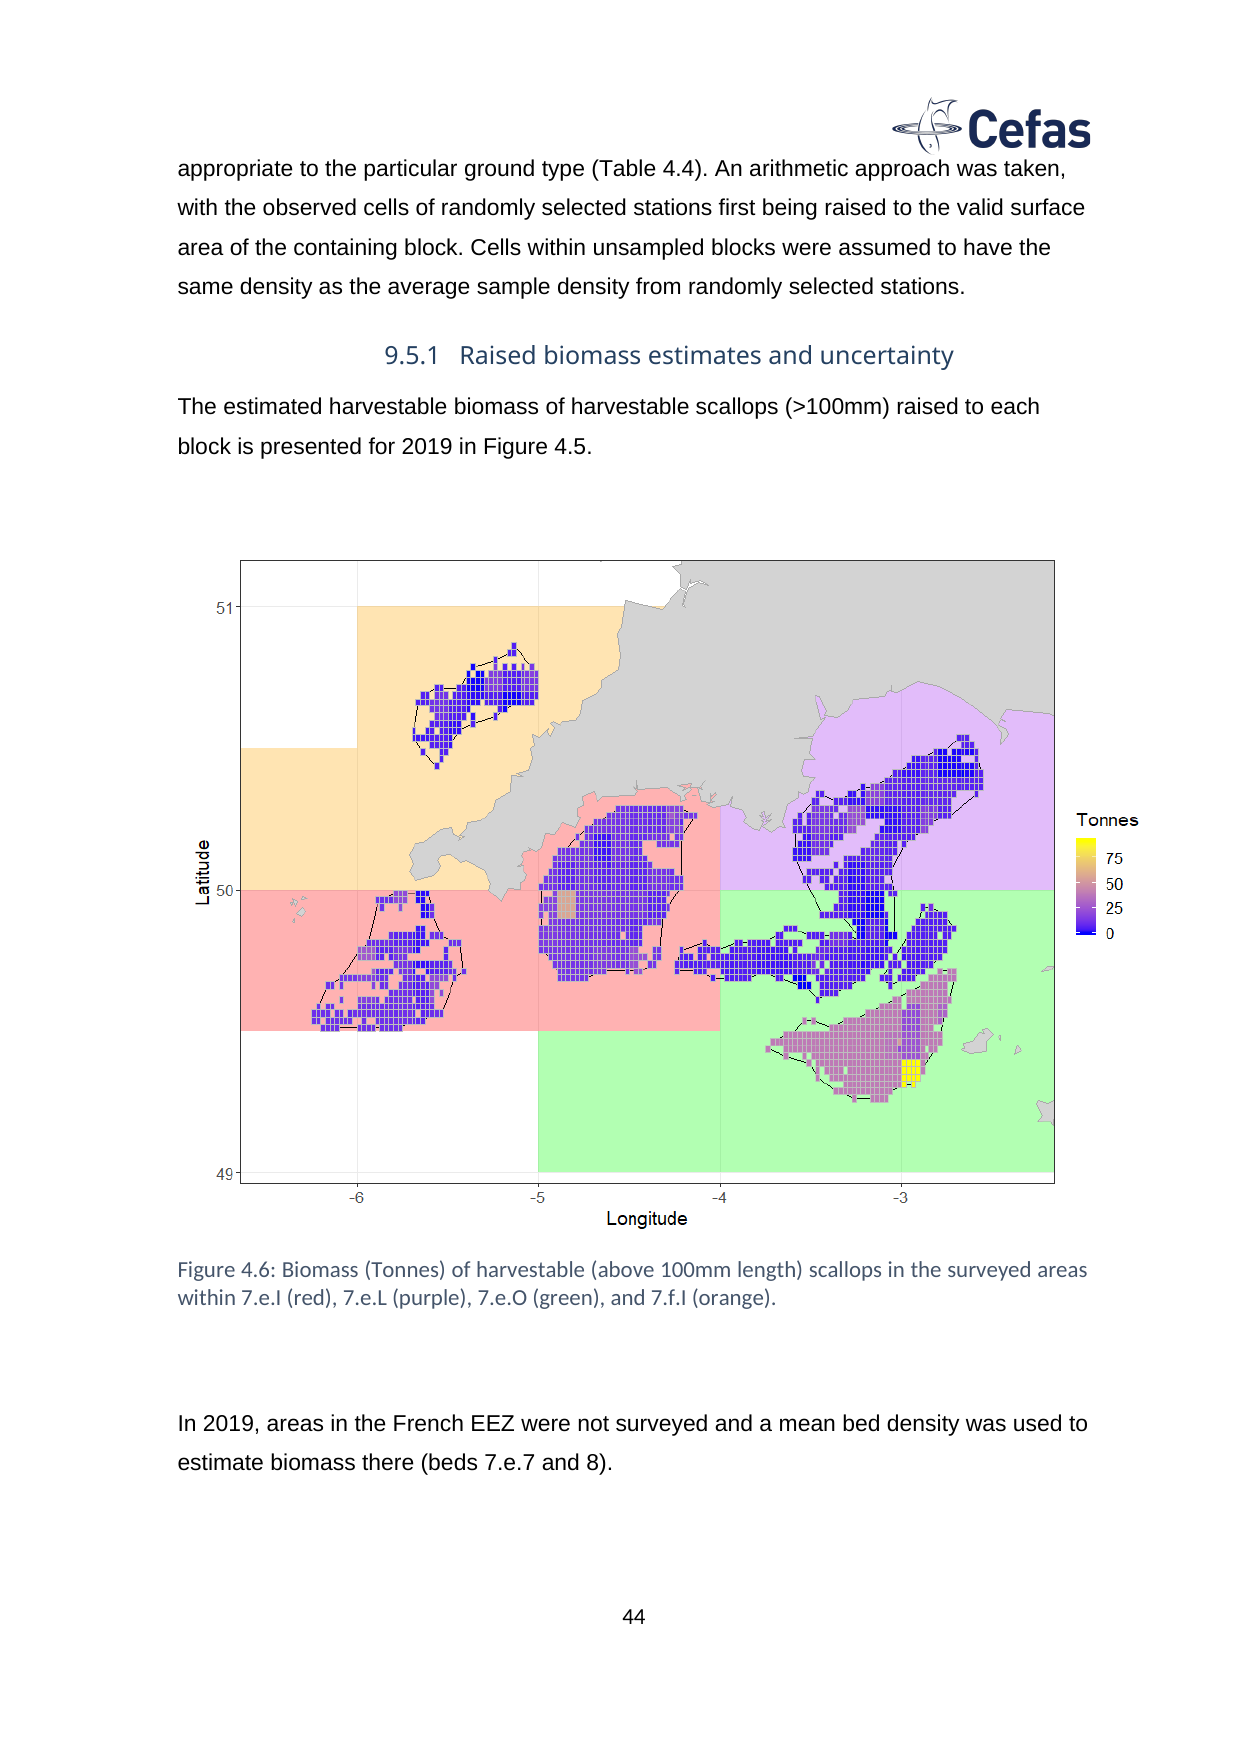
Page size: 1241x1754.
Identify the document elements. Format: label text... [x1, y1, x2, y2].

text Figure 4.6: Biomass (Tonnes) of harvestable (above 100mm length) scallops in the surveyed areas within 7.e.I (red), 7.e.L (purple), 7.e.O (green), and 7.f.I (orange). [177, 1255, 1090, 1311]
text The estimated harvestable biomass of harvestable scallops (>100mm) raised to each block is presented for 2019 in Figure 4.5. [177, 393, 1090, 459]
subtitle Raised biomass estimates and uncertainty [384, 337, 1090, 371]
text In 2019, areas in the French EEZ were not surveyed and a mean bed density was used to estimate biomass there (beds 7.e.7 and 8). [177, 1410, 1090, 1476]
text appropriate to the particular ground type (Table 4.4). An arithmetic approach was taken, with the observed cells of randomly selected stations first being raised to the valid surface area of the containing block. Cells within unsampled blocks were assumed to have the same density as the average sample density from randomly selected stations. [177, 154, 1090, 299]
